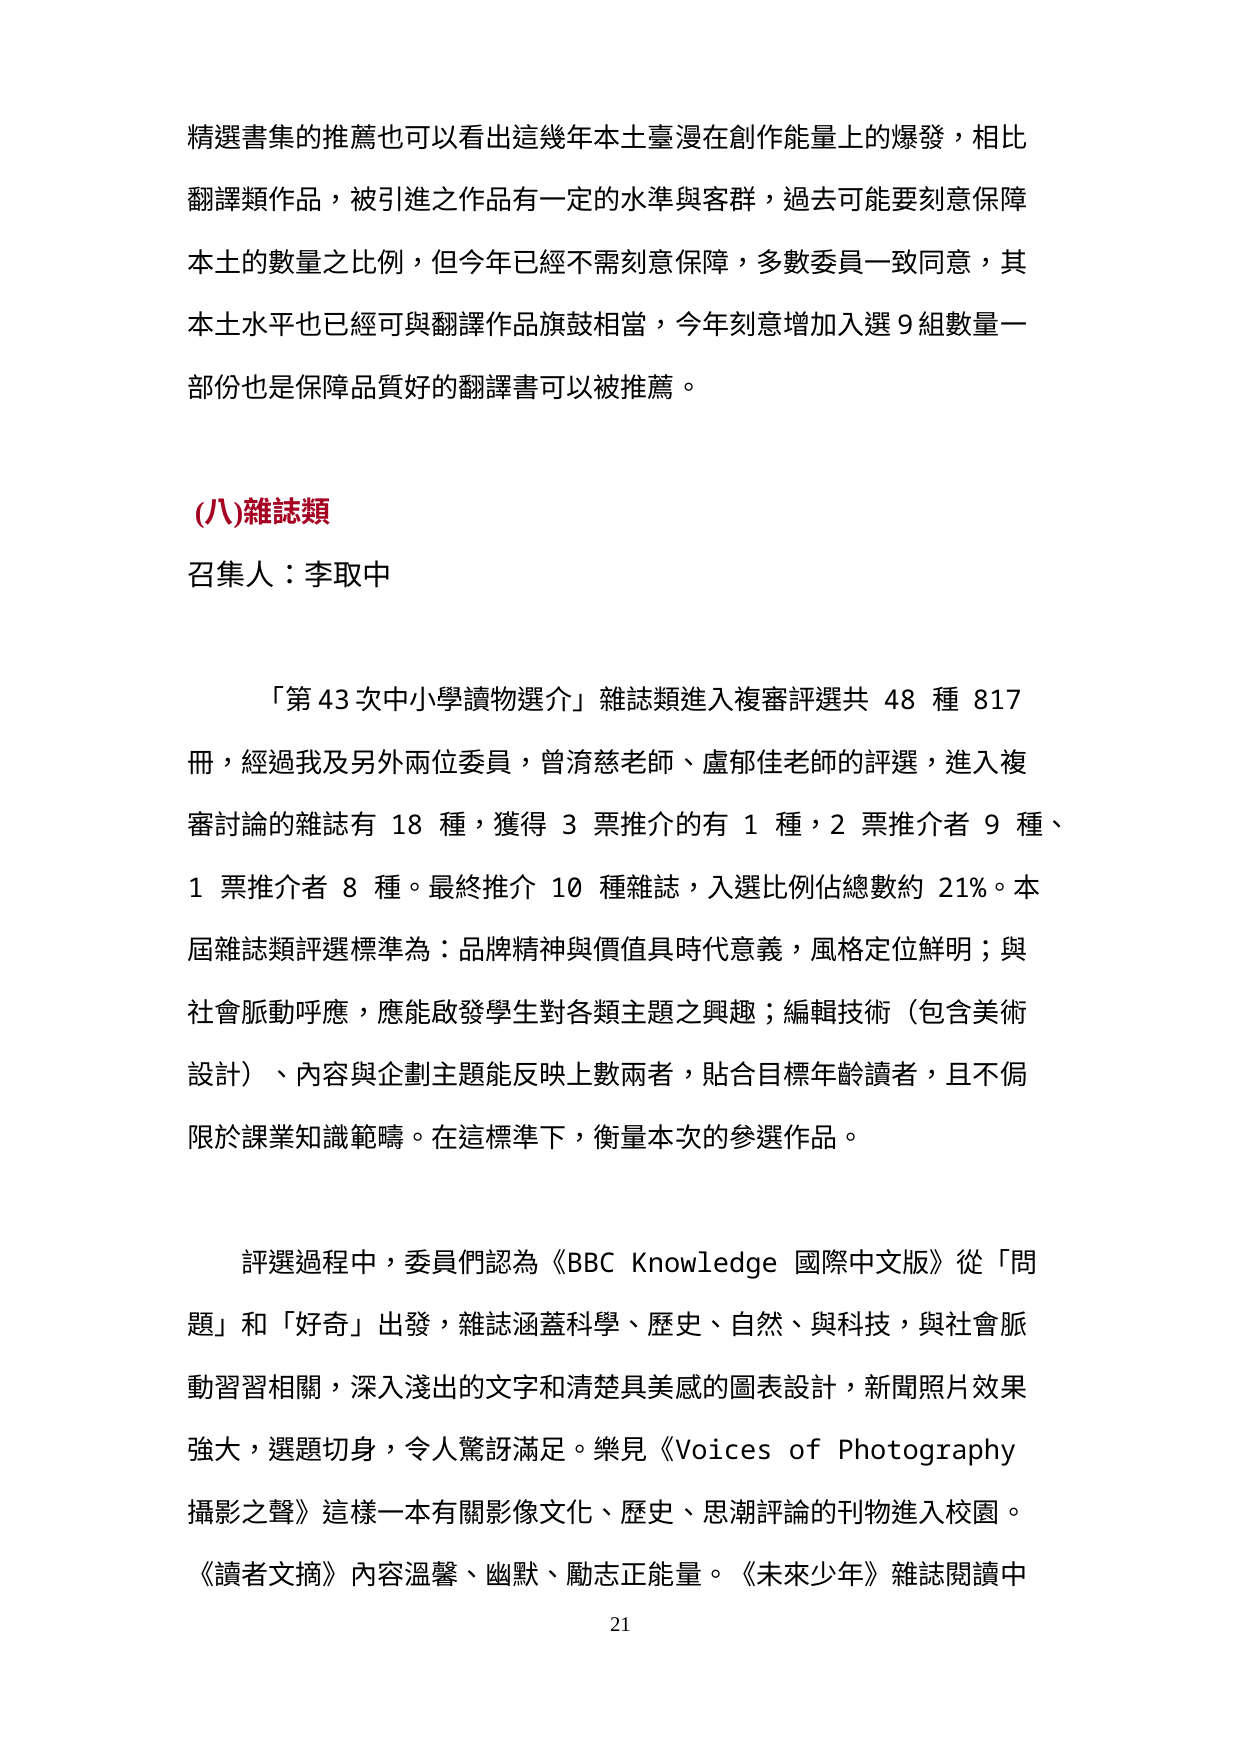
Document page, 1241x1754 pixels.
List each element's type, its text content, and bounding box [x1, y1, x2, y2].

text 召集人：李取中 [187, 531, 1053, 593]
text 評選過程中，委員們認為《BBC Knowledge 國際中文版》從「問題」和「好奇」出發，雜誌涵蓋科學、歷史、自然、與科技，與社會脈動習習相關，深入淺出的文字和清楚具美感的圖表設計，新聞照片效果強大，選題切身，令人驚訝滿足。樂見《Voices of Photography 攝影之聲》這樣一本有關影像文化、歷史、思潮評論的刊物進入校園。《讀者文摘》內容溫馨、幽默、勵志正能量。《未來少年》雜誌閱讀中 [187, 1218, 1053, 1593]
text 「第43次中小學讀物選介」雜誌類進入複審評選共 48 種 817 冊，經過我及另外兩位委員，曾淯慈老師、盧郁佳老師的評選，進入複審討論的雜誌有 18 種，獲得 3 票推介的有 1 種，2 票推介者 9 種、1 票推介者 8 種。最終推介 10 種雜誌，入選比例佔總數約 21%。本屆雜誌類評選標準為：品牌精神與價值具時代意義，風格定位鮮明；與社會脈動呼應，應能啟發學生對各類主題之興趣；編輯技術（包含美術設計）、內容與企劃主題能反映上數兩者，貼合目標年齡讀者，且不侷限於課業知識範疇。在這標準下，衡量本次的參選作品。 [187, 656, 1053, 1156]
text (八)雜誌類 [187, 468, 1053, 531]
text 精選書集的推薦也可以看出這幾年本土臺漫在創作能量上的爆發，相比翻譯類作品，被引進之作品有一定的水準與客群，過去可能要刻意保障本土的數量之比例，但今年已經不需刻意保障，多數委員一致同意，其本土水平也已經可與翻譯作品旗鼓相當，今年刻意增加入選9組數量一部份也是保障品質好的翻譯書可以被推薦。 [187, 93, 1053, 406]
